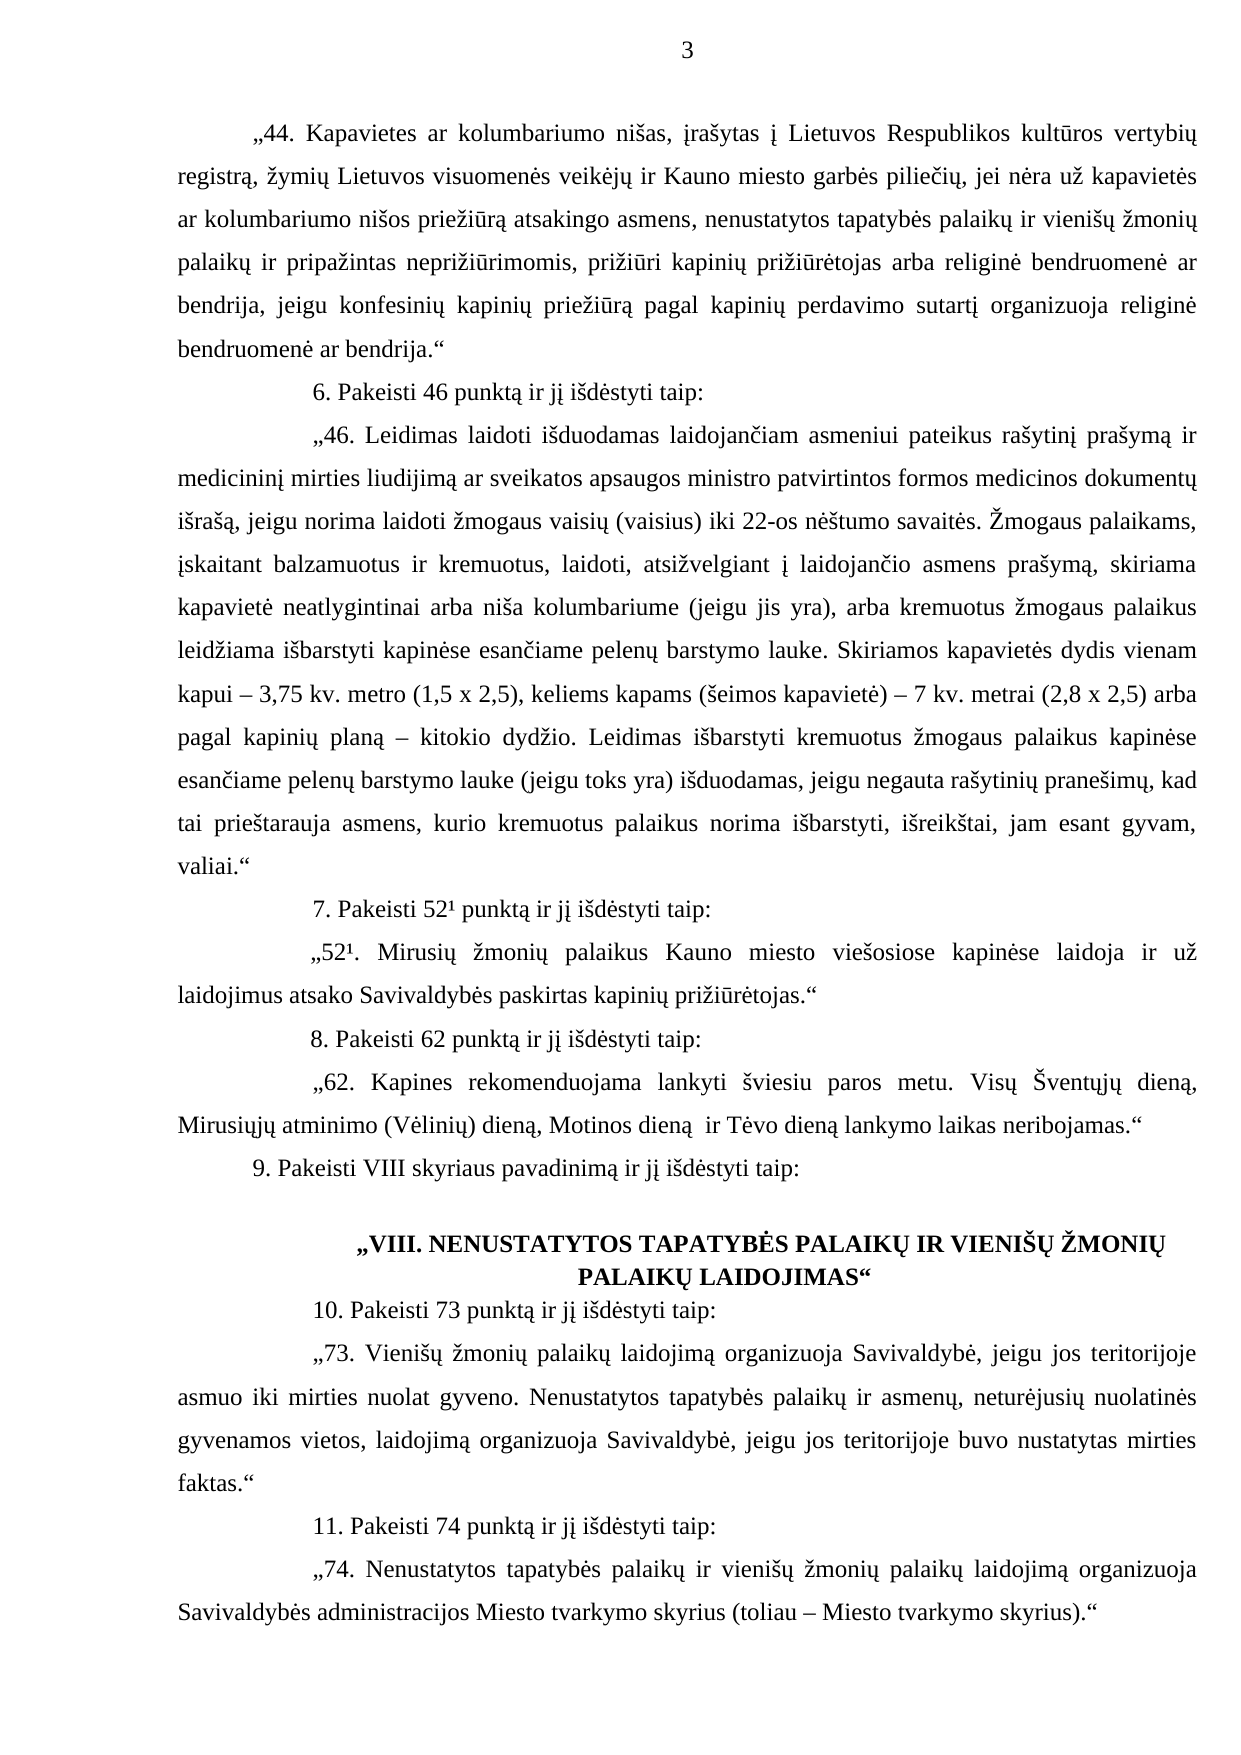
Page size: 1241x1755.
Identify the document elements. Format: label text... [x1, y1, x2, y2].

text „73. Vienišų žmonių palaikų laidojimą organizuoja Savivaldybė, jeigu jos teritorijoje asmuo iki mirties nuolat gyveno. Nenustatytos tapatybės palaikų ir asmenų, neturėjusių nuolatinės gyvenamos vietos, laidojimą organizuoja Savivaldybė, jeigu jos teritorijoje buvo nustatytas mirties faktas.“ [177, 1338, 1198, 1497]
text „44. Kapavietes ar kolumbariumo nišas, įrašytas į Lietuvos Respublikos kultūros vertybių registrą, žymių Lietuvos visuomenės veikėjų ir Kauno miesto garbės piliečių, jei nėra už kapavietės ar kolumbariumo nišos priežiūrą atsakingo asmens, nenustatytos tapatybės palaikų ir vienišų žmonių palaikų ir pripažintas neprižiūrimomis, prižiūri kapinių prižiūrėtojas arba religinė bendruomenė ar bendrija, jeigu konfesinių kapinių priežiūrą pagal kapinių perdavimo sutartį organizuoja religinė bendruomenė ar bendrija.“ [177, 118, 1198, 362]
text „62. Kapines rekomenduojama lankyti šviesiu paros metu. Visų Šventųjų dieną, Mirusiųjų atminimo (Vėlinių) dieną, Motinos dieną ir Tėvo dieną lankymo laikas neribojamas.“ [177, 1067, 1198, 1139]
text 11. Pakeisti 74 punktą ir jį išdėstyti taip: [177, 1511, 1198, 1540]
text „74. Nenustatytos tapatybės palaikų ir vienišų žmonių palaikų laidojimą organizuoja Savivaldybės administracijos Miesto tvarkymo skyrius (toliau – Miesto tvarkymo skyrius).“ [177, 1554, 1198, 1626]
text 6. Pakeisti 46 punktą ir jį išdėstyti taip: [177, 377, 1198, 406]
text „VIII. NeNUSTATYTOS TAPATYBĖS PALAIKŲ ir vienišų ŽMONIŲ palaikų laidojIMAS“ [251, 1229, 1198, 1291]
text „46. Leidimas laidoti išduodamas laidojančiam asmeniui pateikus rašytinį prašymą ir medicininį mirties liudijimą ar sveikatos apsaugos ministro patvirtintos formos medicinos dokumentų išrašą, jeigu norima laidoti žmogaus vaisių (vaisius) iki 22-os nėštumo savaitės. Žmogaus palaikams, įskaitant balzamuotus ir kremuotus, laidoti, atsižvelgiant į laidojančio asmens prašymą, skiriama kapavietė neatlygintinai arba niša kolumbariume (jeigu jis yra), arba kremuotus žmogaus palaikus leidžiama išbarstyti kapinėse esančiame pelenų barstymo lauke. Skiriamos kapavietės dydis vienam kapui – 3,75 kv. metro (1,5 x 2,5), keliems kapams (šeimos kapavietė) – 7 kv. metrai (2,8 x 2,5) arba pagal kapinių planą – kitokio dydžio. Leidimas išbarstyti kremuotus žmogaus palaikus kapinėse esančiame pelenų barstymo lauke (jeigu toks yra) išduodamas, jeigu negauta rašytinių pranešimų, kad tai prieštarauja asmens, kurio kremuotus palaikus norima išbarstyti, išreikštai, jam esant gyvam, valiai.“ [177, 420, 1198, 880]
text 10. Pakeisti 73 punktą ir jį išdėstyti taip: [177, 1295, 1198, 1324]
text 9. Pakeisti VIII skyriaus pavadinimą ir jį išdėstyti taip: [177, 1153, 1198, 1182]
text 8. Pakeisti 62 punktą ir jį išdėstyti taip: [177, 1024, 1198, 1052]
text „52¹. Mirusių žmonių palaikus Kauno miesto viešosiose kapinėse laidoja ir už laidojimus atsako Savivaldybės paskirtas kapinių prižiūrėtojas.“ [177, 937, 1198, 1009]
text 7. Pakeisti 52¹ punktą ir jį išdėstyti taip: [177, 894, 1198, 923]
